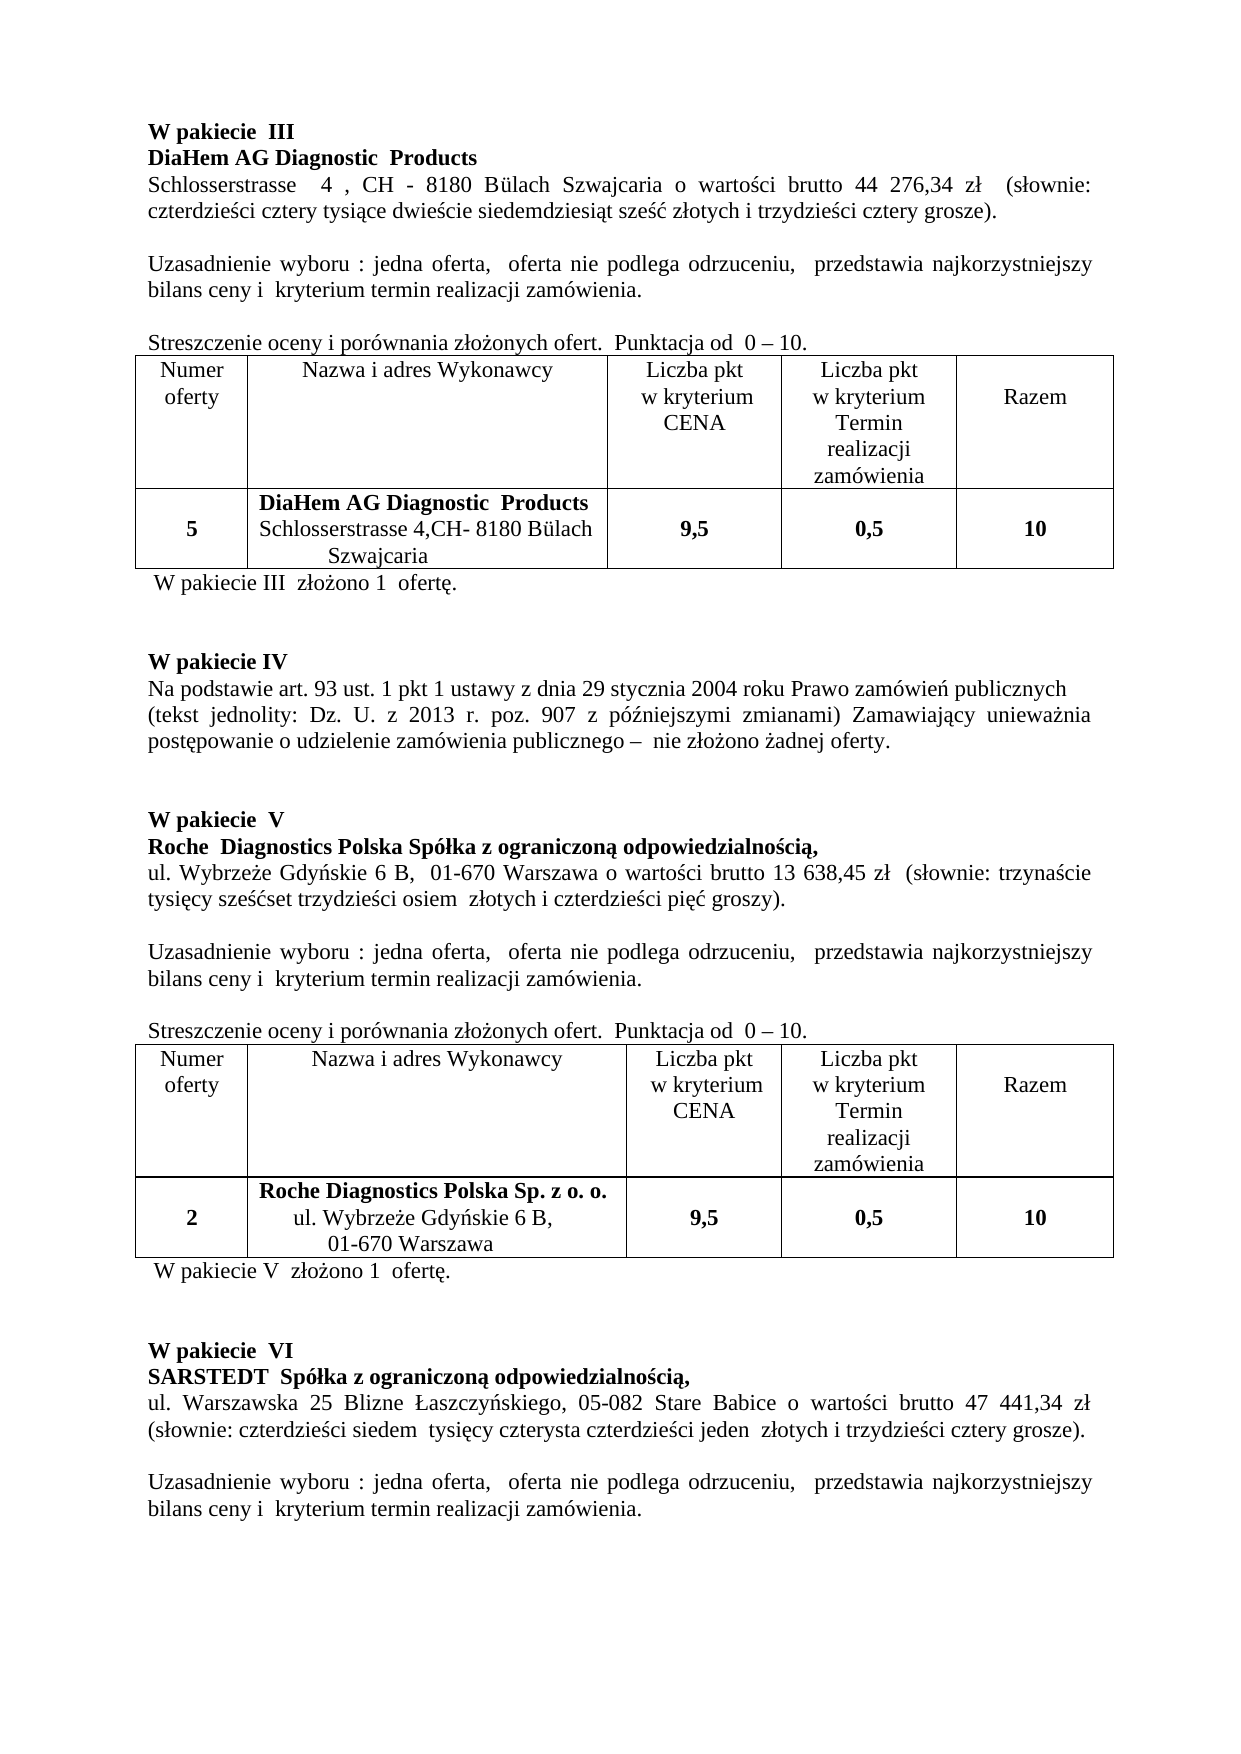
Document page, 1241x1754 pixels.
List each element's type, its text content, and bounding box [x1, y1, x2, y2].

text W pakiecie IV [148, 648, 1093, 675]
text Roche Diagnostics Polska Spółka z ograniczoną odpowiedzialnością, [148, 833, 1093, 859]
table_header Numer oferty [136, 356, 247, 488]
table_cell 5 [136, 489, 247, 568]
text W pakiecie VI [148, 1337, 1093, 1363]
table_header Liczba pkt w kryterium CENA [627, 1045, 781, 1176]
table_cell 0,5 [782, 1178, 956, 1257]
text W pakiecie III [148, 118, 1093, 144]
text ul. Wybrzeże Gdyńskie 6 B, 01-670 Warszawa o wartości brutto 13 638,45 zł (słownie: trzynaście tysięcy sześćset trzydzieści osiem złotych i czterdzieści pięć groszy). [148, 859, 1093, 912]
table_cell 9,5 [608, 489, 781, 568]
text Streszczenie oceny i porównania złożonych ofert. Punktacja od 0 – 10. [148, 1017, 1093, 1044]
table_header Numer oferty [136, 1045, 247, 1176]
text (tekst jednolity: Dz. U. z 2013 r. poz. 907 z późniejszymi zmianami) Zamawiający unieważnia postępowanie o udzielenie zamówienia publicznego – nie złożono żadnej oferty. [148, 701, 1093, 754]
text DiaHem AG Diagnostic Products [148, 144, 1093, 171]
text ul. Warszawska 25 Blizne Łaszczyńskiego, 05-082 Stare Babice o wartości brutto 47 441,34 zł (słownie: czterdzieści siedem tysięcy czterysta czterdzieści jeden złotych i trzydzieści cztery grosze). [148, 1389, 1093, 1442]
text Schlosserstrasse 4 , CH - 8180 Bülach Szwajcaria o wartości brutto 44 276,34 zł (słownie: czterdzieści cztery tysiące dwieście siedemdziesiąt sześć złotych i trzydzieści cztery grosze). [148, 171, 1093, 223]
table_header Razem [957, 356, 1113, 488]
text Na podstawie art. 93 ust. 1 pkt 1 ustawy z dnia 29 stycznia 2004 roku Prawo zamówień publicznych [148, 675, 1093, 701]
text W pakiecie III złożono 1 ofertę. [148, 569, 1093, 596]
text Uzasadnienie wyboru : jedna oferta, oferta nie podlega odrzuceniu, przedstawia najkorzystniejszy bilans ceny i kryterium termin realizacji zamówienia. [148, 1468, 1093, 1521]
table_header Nazwa i adres Wykonawcy [248, 356, 607, 488]
table_cell 9,5 [627, 1178, 781, 1257]
table_cell 0,5 [782, 489, 956, 568]
table_header Liczba pkt w kryterium Termin realizacji zamówienia [782, 356, 956, 488]
table_cell DiaHem AG Diagnostic Products Schlosserstrasse 4,CH- 8180 Bülach Szwajcaria [248, 489, 607, 568]
text SARSTEDT Spółka z ograniczoną odpowiedzialnością, [148, 1363, 1093, 1389]
table_cell 10 [957, 489, 1113, 568]
text W pakiecie V [148, 806, 1093, 833]
table_header Nazwa i adres Wykonawcy [248, 1045, 626, 1176]
table_cell 10 [957, 1178, 1113, 1257]
table_header Razem [957, 1045, 1113, 1176]
text Streszczenie oceny i porównania złożonych ofert. Punktacja od 0 – 10. [148, 329, 1093, 355]
text Uzasadnienie wyboru : jedna oferta, oferta nie podlega odrzuceniu, przedstawia najkorzystniejszy bilans ceny i kryterium termin realizacji zamówienia. [148, 250, 1093, 303]
table_cell Roche Diagnostics Polska Sp. z o. o. ul. Wybrzeże Gdyńskie 6 B, 01-670 Warszawa [248, 1178, 626, 1257]
table_header Liczba pkt w kryterium CENA [608, 356, 781, 488]
table_header Liczba pkt w kryterium Termin realizacji zamówienia [782, 1045, 956, 1176]
table_cell 2 [136, 1178, 247, 1257]
text Uzasadnienie wyboru : jedna oferta, oferta nie podlega odrzuceniu, przedstawia najkorzystniejszy bilans ceny i kryterium termin realizacji zamówienia. [148, 938, 1093, 991]
text W pakiecie V złożono 1 ofertę. [148, 1258, 1093, 1284]
